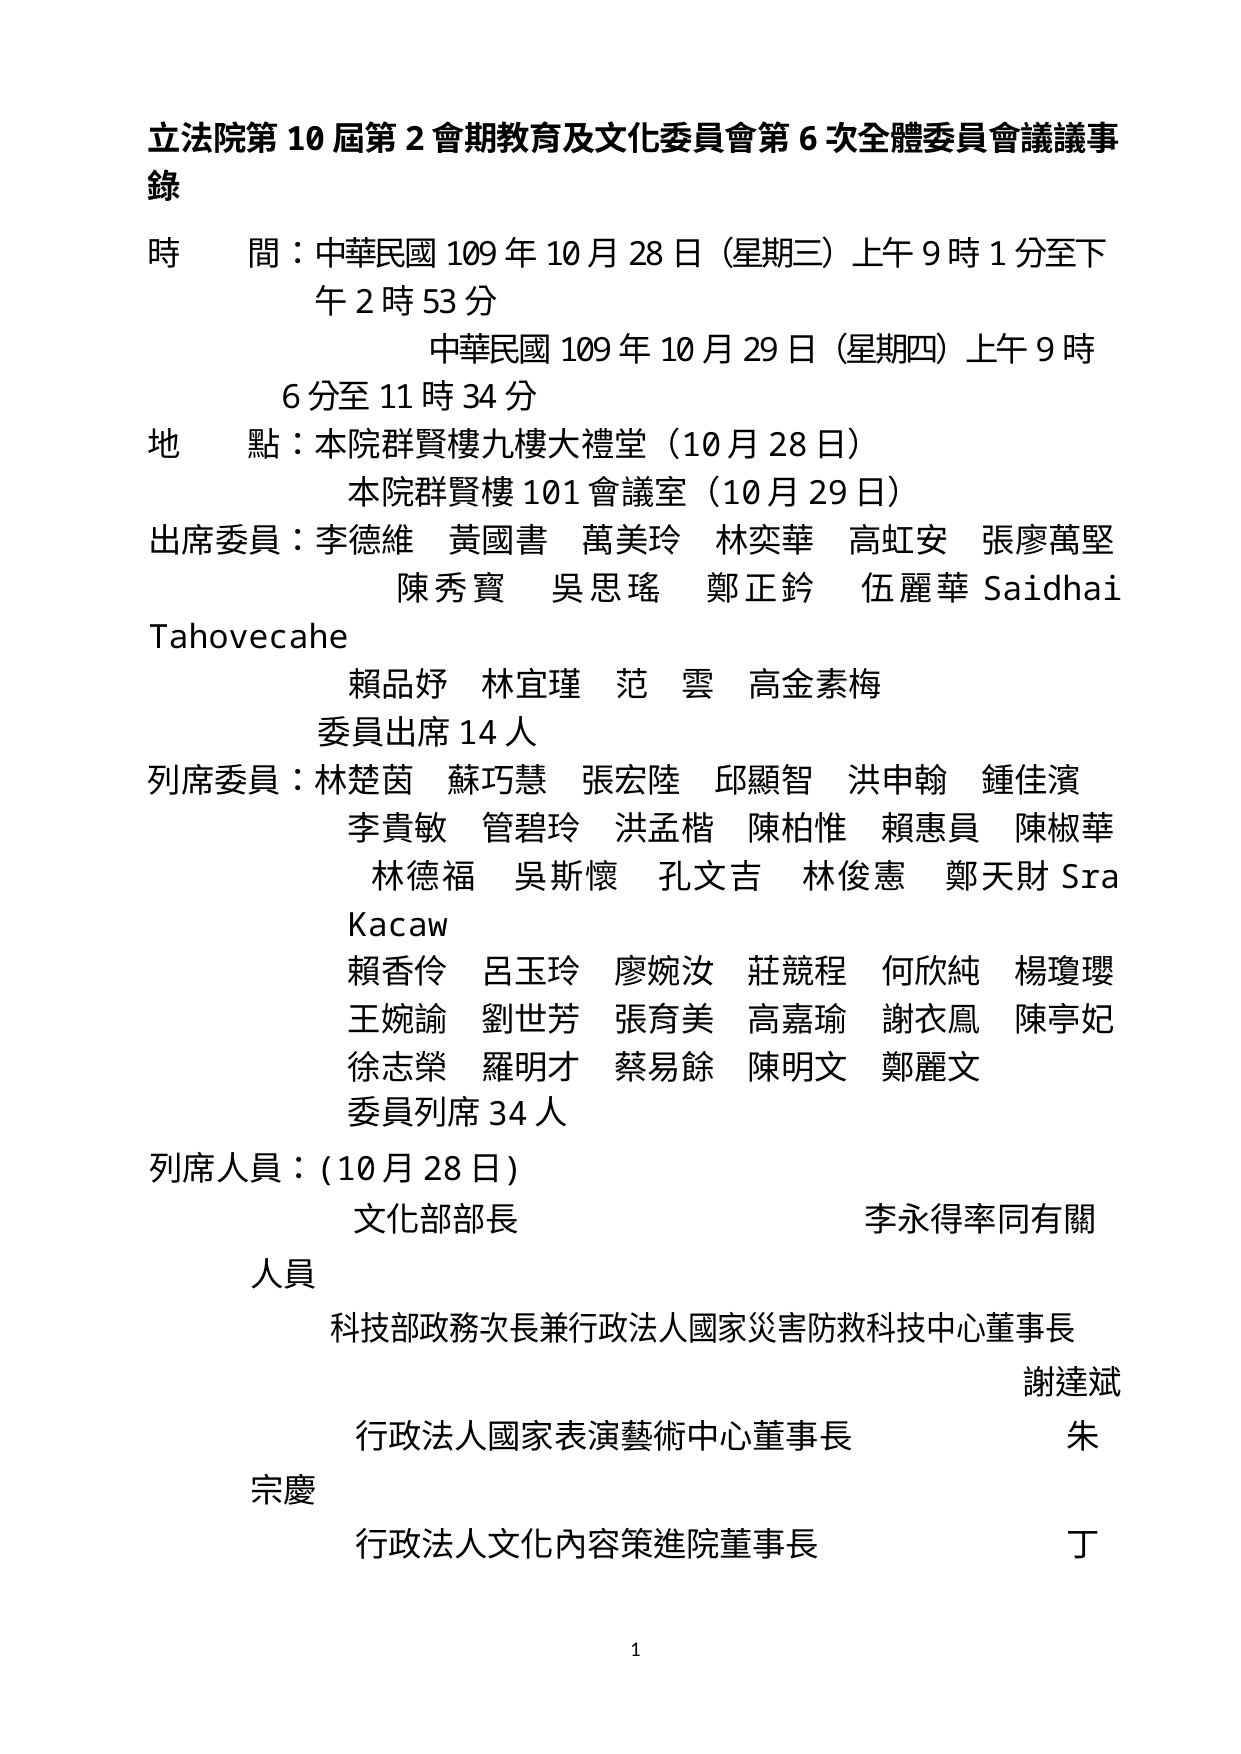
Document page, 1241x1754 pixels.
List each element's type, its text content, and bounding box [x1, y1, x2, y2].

text 地 點：本院群賢樓九樓大禮堂（10月28日） [148, 418, 1120, 466]
text 李貴敏 管碧玲 洪孟楷 陳柏惟 賴惠員 陳椒華 [148, 802, 1120, 850]
text 行政法人國家表演藝術中心董事長 朱宗慶 [149, 1408, 1122, 1516]
text 行政法人文化內容策進院董事長 丁 [149, 1516, 1122, 1571]
text 時 間：中華民國109年10月28日（星期三）上午9時1分至下午2時53分 [148, 227, 1120, 323]
text 林德福 吳斯懷 孔文吉 林俊憲 鄭天財Sra Kacaw [148, 850, 1120, 946]
text 賴品妤 林宜瑾 范 雲 高金素梅 [148, 658, 1122, 706]
text 列席人員：(10月28日) [149, 1137, 1122, 1191]
text 徐志榮 羅明才 蔡易餘 陳明文 鄭麗文 [148, 1041, 1120, 1089]
text 謝達斌 [222, 1354, 1122, 1408]
text 文化部部長 李永得率同有關人員 [149, 1191, 1122, 1300]
text 委員出席14人 [318, 706, 1122, 754]
text 委員列席34人 [148, 1089, 1120, 1137]
text 賴香伶 呂玉玲 廖婉汝 莊競程 何欣純 楊瓊瓔 [148, 946, 1120, 993]
text 科技部政務次長兼行政法人國家災害防救科技中心董事長 [173, 1300, 1122, 1354]
text 中華民國109年10月29日（星期四）上午9時6分至11時34分 [148, 323, 1120, 418]
text 出席委員：李德維 黃國書 萬美玲 林奕華 高虹安 張廖萬堅 [148, 514, 1122, 562]
text 立法院第10屆第2會期教育及文化委員會第6次全體委員會議議事錄 [148, 112, 1120, 208]
text 列席委員：林楚茵 蘇巧慧 張宏陸 邱顯智 洪申翰 鍾佳濱 [148, 754, 1120, 802]
text 王婉諭 劉世芳 張育美 高嘉瑜 謝衣鳯 陳亭妃 [148, 993, 1120, 1041]
text 本院群賢樓101會議室（10月29日） [148, 466, 1120, 514]
text 陳秀寳 吳思瑤 鄭正鈐 伍麗華Saidhai Tahovecahe [148, 562, 1122, 658]
